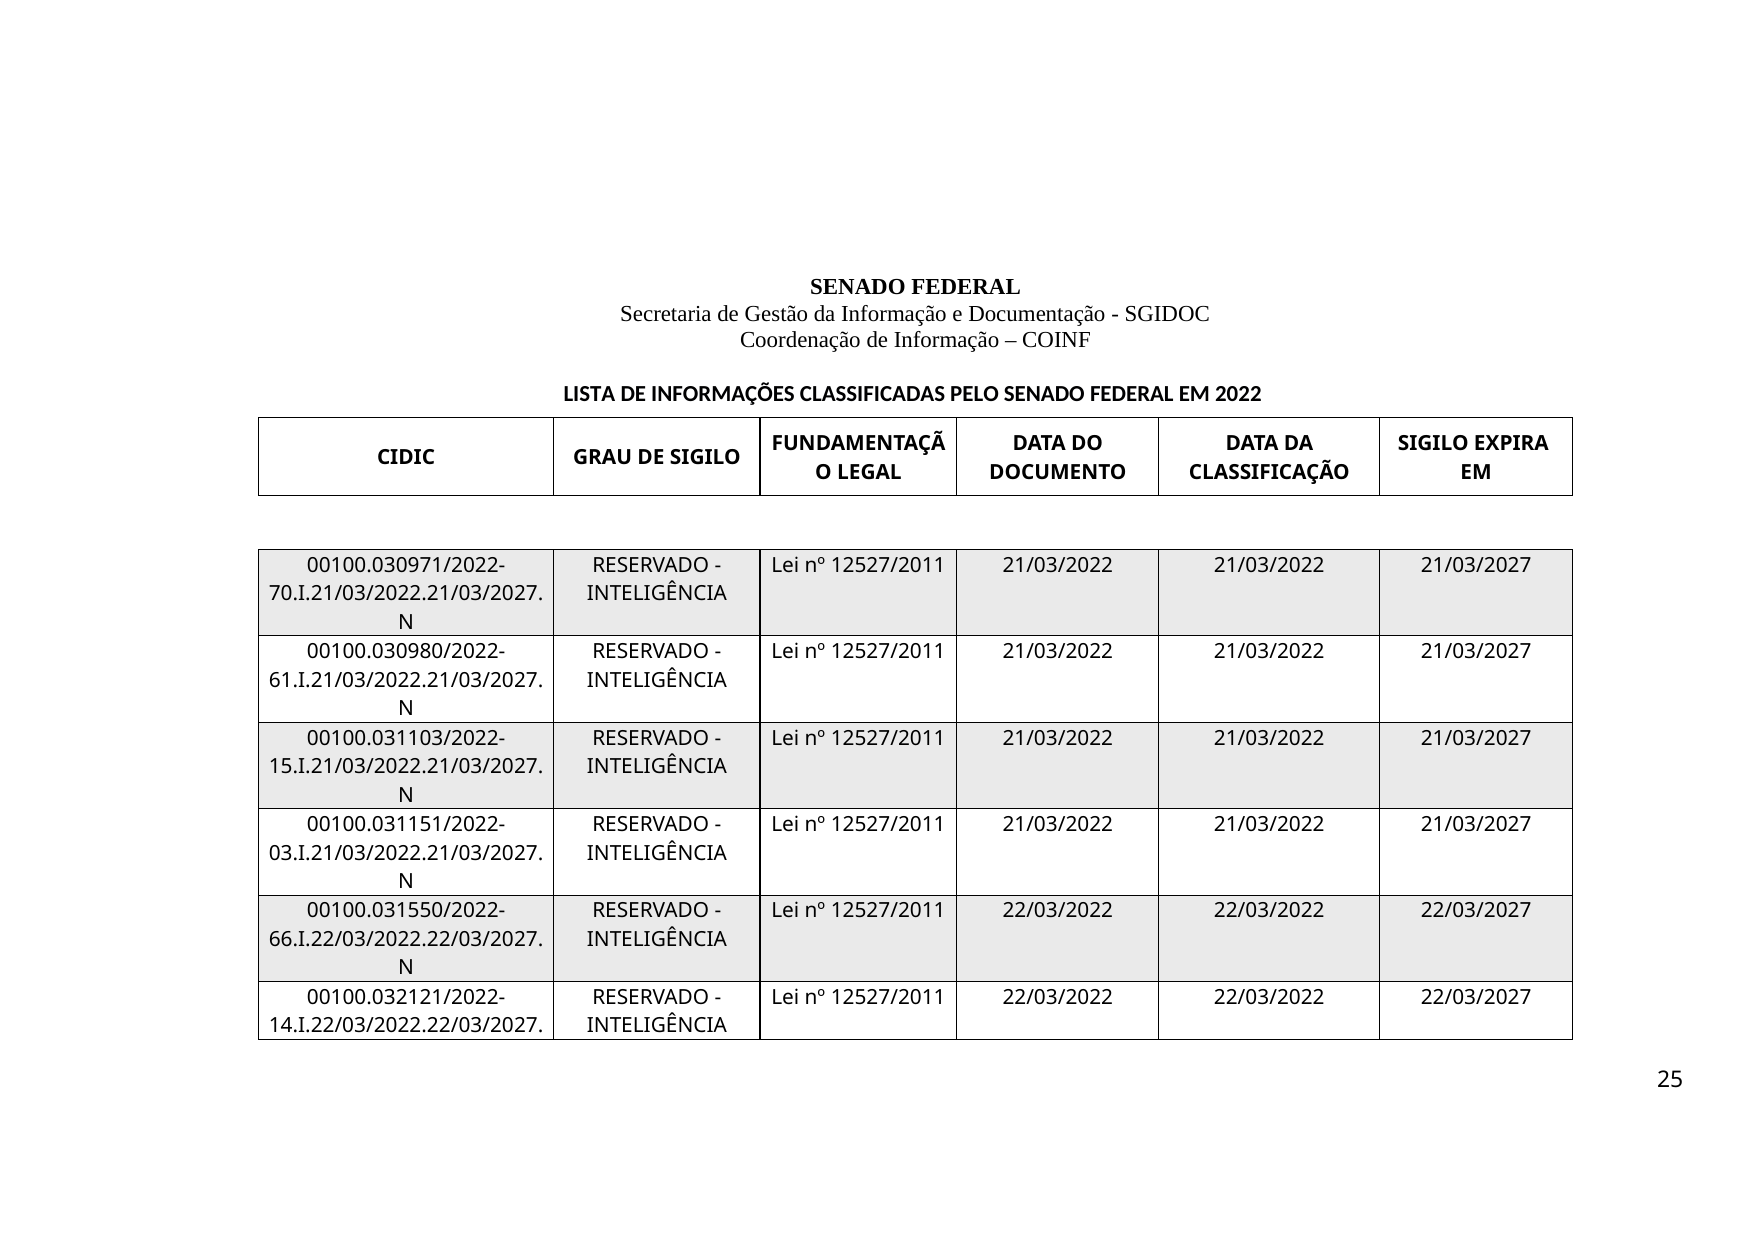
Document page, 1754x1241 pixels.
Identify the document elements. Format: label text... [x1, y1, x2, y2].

table_cell RESERVADO - INTELIGÊNCIA [554, 982, 759, 1039]
table_cell Lei nº 12527/2011 [761, 809, 956, 894]
table_cell 21/03/2027 [1380, 809, 1572, 894]
table_cell 21/03/2022 [1159, 550, 1379, 635]
table_cell Lei nº 12527/2011 [761, 896, 956, 981]
table_cell 21/03/2022 [1159, 723, 1379, 808]
table_cell 21/03/2022 [957, 636, 1158, 722]
table_cell RESERVADO - INTELIGÊNCIA [554, 723, 759, 808]
table_cell 21/03/2022 [957, 723, 1158, 808]
table_cell Lei nº 12527/2011 [761, 982, 956, 1039]
table_cell 21/03/2022 [957, 550, 1158, 635]
table_cell 22/03/2022 [1159, 982, 1379, 1039]
table_cell 22/03/2022 [957, 896, 1158, 981]
table_cell 00100.032121/2022-14.I.22/03/2022.22/03/2027. [259, 982, 553, 1039]
table_cell 00100.030980/2022-61.I.21/03/2022.21/03/2027.N [259, 636, 553, 722]
table_cell 21/03/2027 [1380, 636, 1572, 722]
table_cell 00100.031550/2022-66.I.22/03/2022.22/03/2027.N [259, 896, 553, 981]
table_cell 00100.030971/2022-70.I.21/03/2022.21/03/2027.N [259, 550, 553, 635]
table_cell RESERVADO - INTELIGÊNCIA [554, 809, 759, 894]
table_cell 00100.031151/2022-03.I.21/03/2022.21/03/2027.N [259, 809, 553, 894]
table_cell 21/03/2027 [1380, 550, 1572, 635]
table_cell 21/03/2022 [1159, 636, 1379, 722]
table_cell RESERVADO - INTELIGÊNCIA [554, 636, 759, 722]
table_cell RESERVADO - INTELIGÊNCIA [554, 896, 759, 981]
table_cell Lei nº 12527/2011 [761, 636, 956, 722]
table_cell 21/03/2027 [1380, 723, 1572, 808]
table_cell 22/03/2022 [1159, 896, 1379, 981]
table_cell 22/03/2022 [957, 982, 1158, 1039]
table_cell RESERVADO - INTELIGÊNCIA [554, 550, 759, 635]
table_cell 21/03/2022 [957, 809, 1158, 894]
table_cell 22/03/2027 [1380, 896, 1572, 981]
table_cell Lei nº 12527/2011 [761, 550, 956, 635]
table_cell 22/03/2027 [1380, 982, 1572, 1039]
table_cell Lei nº 12527/2011 [761, 723, 956, 808]
table_cell 21/03/2022 [1159, 809, 1379, 894]
table_cell 00100.031103/2022-15.I.21/03/2022.21/03/2027.N [259, 723, 553, 808]
